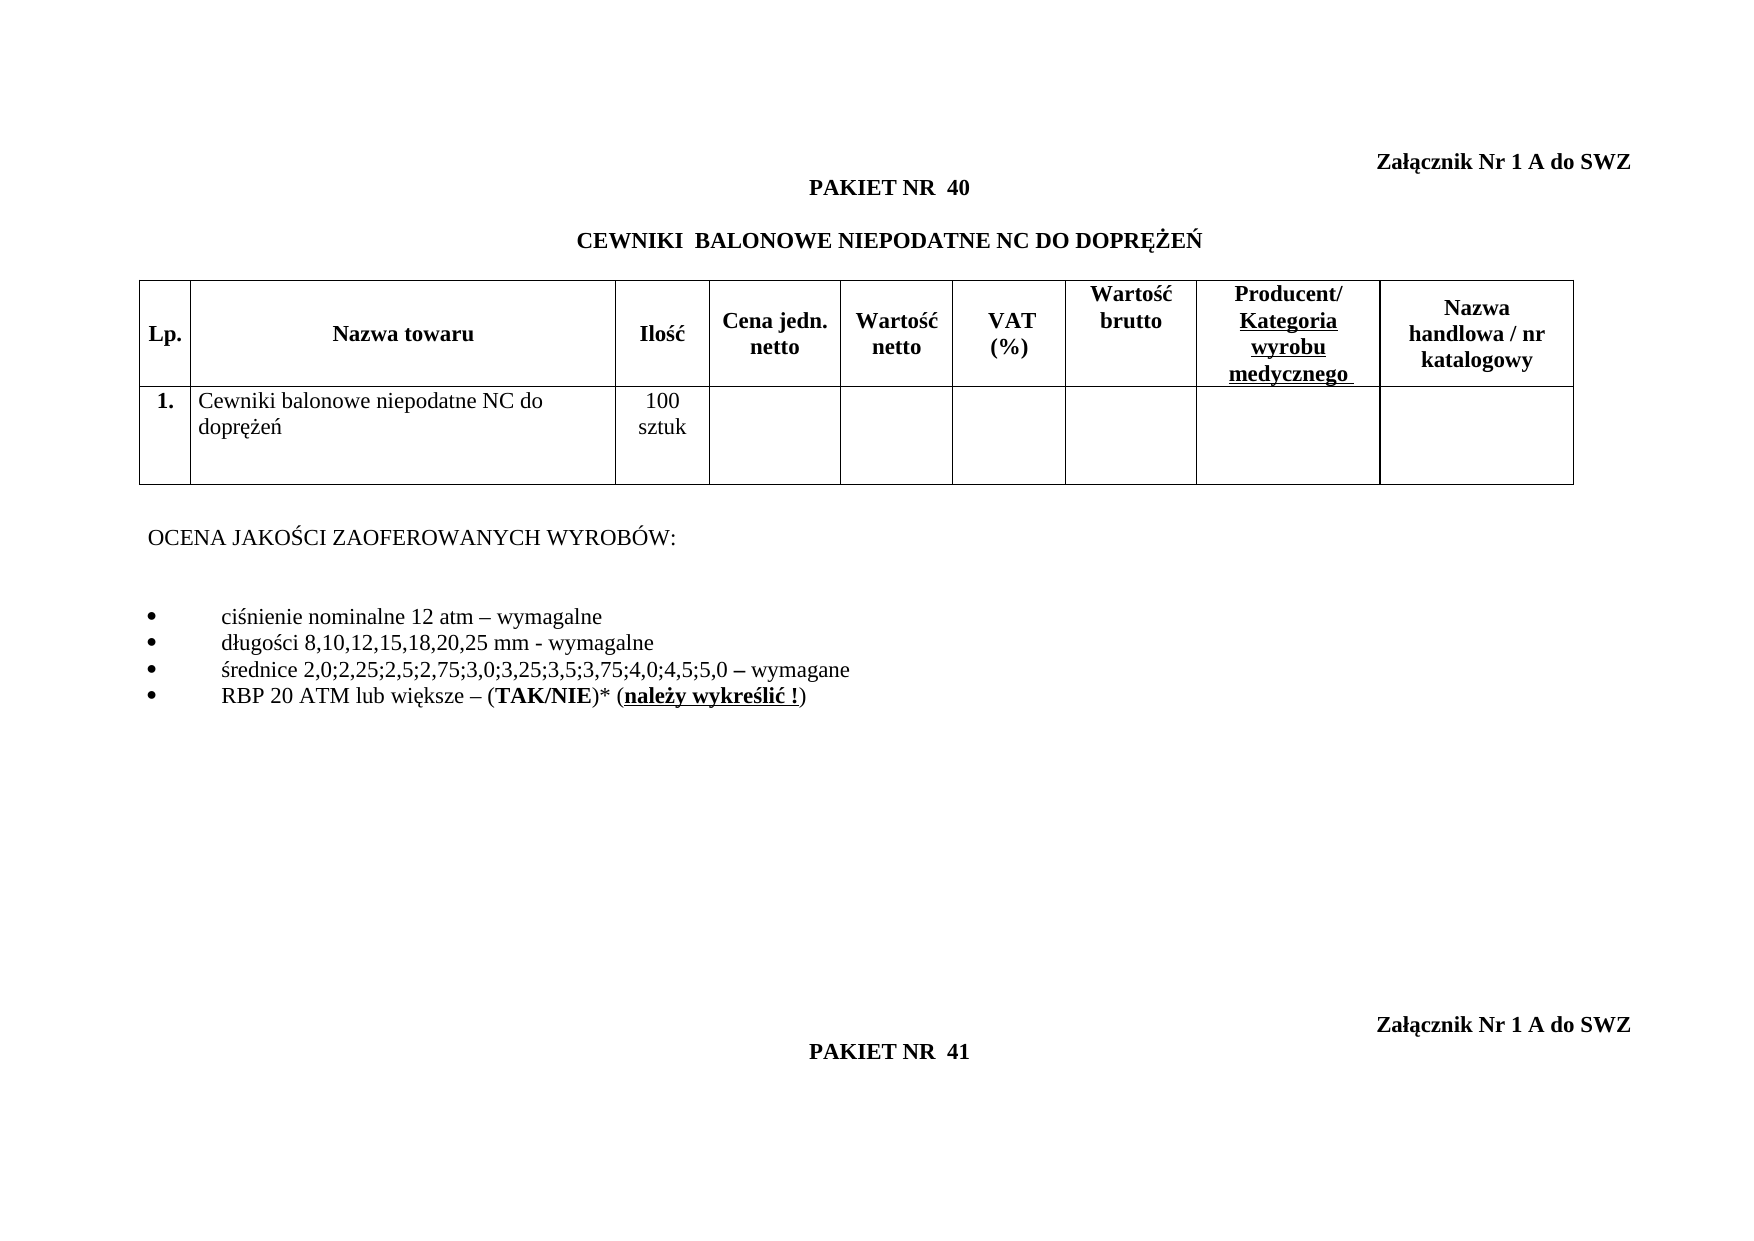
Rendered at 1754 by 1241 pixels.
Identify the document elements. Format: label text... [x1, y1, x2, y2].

table_header Lp. [140, 281, 190, 386]
list ciśnienie nominalne 12 atm – wymagalne [148, 603, 1631, 629]
table_cell [1197, 387, 1379, 483]
subtitle PAKIET NR 41 [148, 1038, 1631, 1064]
list RBP 20 ATM lub większe – (TAK/NIE)* (należy wykreślić !) [148, 682, 1631, 708]
table_header VAT (%) [953, 281, 1065, 386]
table_cell [1066, 387, 1196, 483]
table_header Cena jedn. netto [710, 281, 840, 386]
list długości 8,10,12,15,18,20,25 mm - wymagalne [148, 629, 1631, 656]
table_cell 100 sztuk [616, 387, 709, 483]
subtitle Załącznik Nr 1 A do SWZ [148, 1011, 1631, 1038]
table_header Nazwa handlowa / nr katalogowy [1381, 281, 1573, 386]
subtitle PAKIET NR 40 [148, 174, 1631, 200]
table_cell Cewniki balonowe niepodatne NC do doprężeń [191, 387, 615, 483]
table_cell [1381, 387, 1573, 483]
table_cell [841, 387, 952, 483]
table_header Producent/ Kategoria wyrobu medycznego [1197, 281, 1379, 386]
table_header Nazwa towaru [191, 281, 615, 386]
table_header Wartość brutto [1066, 281, 1196, 386]
table_cell [953, 387, 1065, 483]
subtitle Załącznik Nr 1 A do SWZ [148, 148, 1631, 174]
table_cell 1. [140, 387, 190, 483]
table_header Wartość netto [841, 281, 952, 386]
table_header Ilość [616, 281, 709, 386]
table_cell [710, 387, 840, 483]
list średnice 2,0;2,25;2,5;2,75;3,0;3,25;3,5;3,75;4,0;4,5;5,0 – wymagane [148, 656, 1631, 682]
subtitle CEWNIKI BALONOWE NIEPODATNE NC DO DOPRĘŻEŃ [148, 227, 1631, 253]
text OCENA JAKOŚCI ZAOFEROWANYCH WYROBÓW: [148, 524, 1631, 550]
